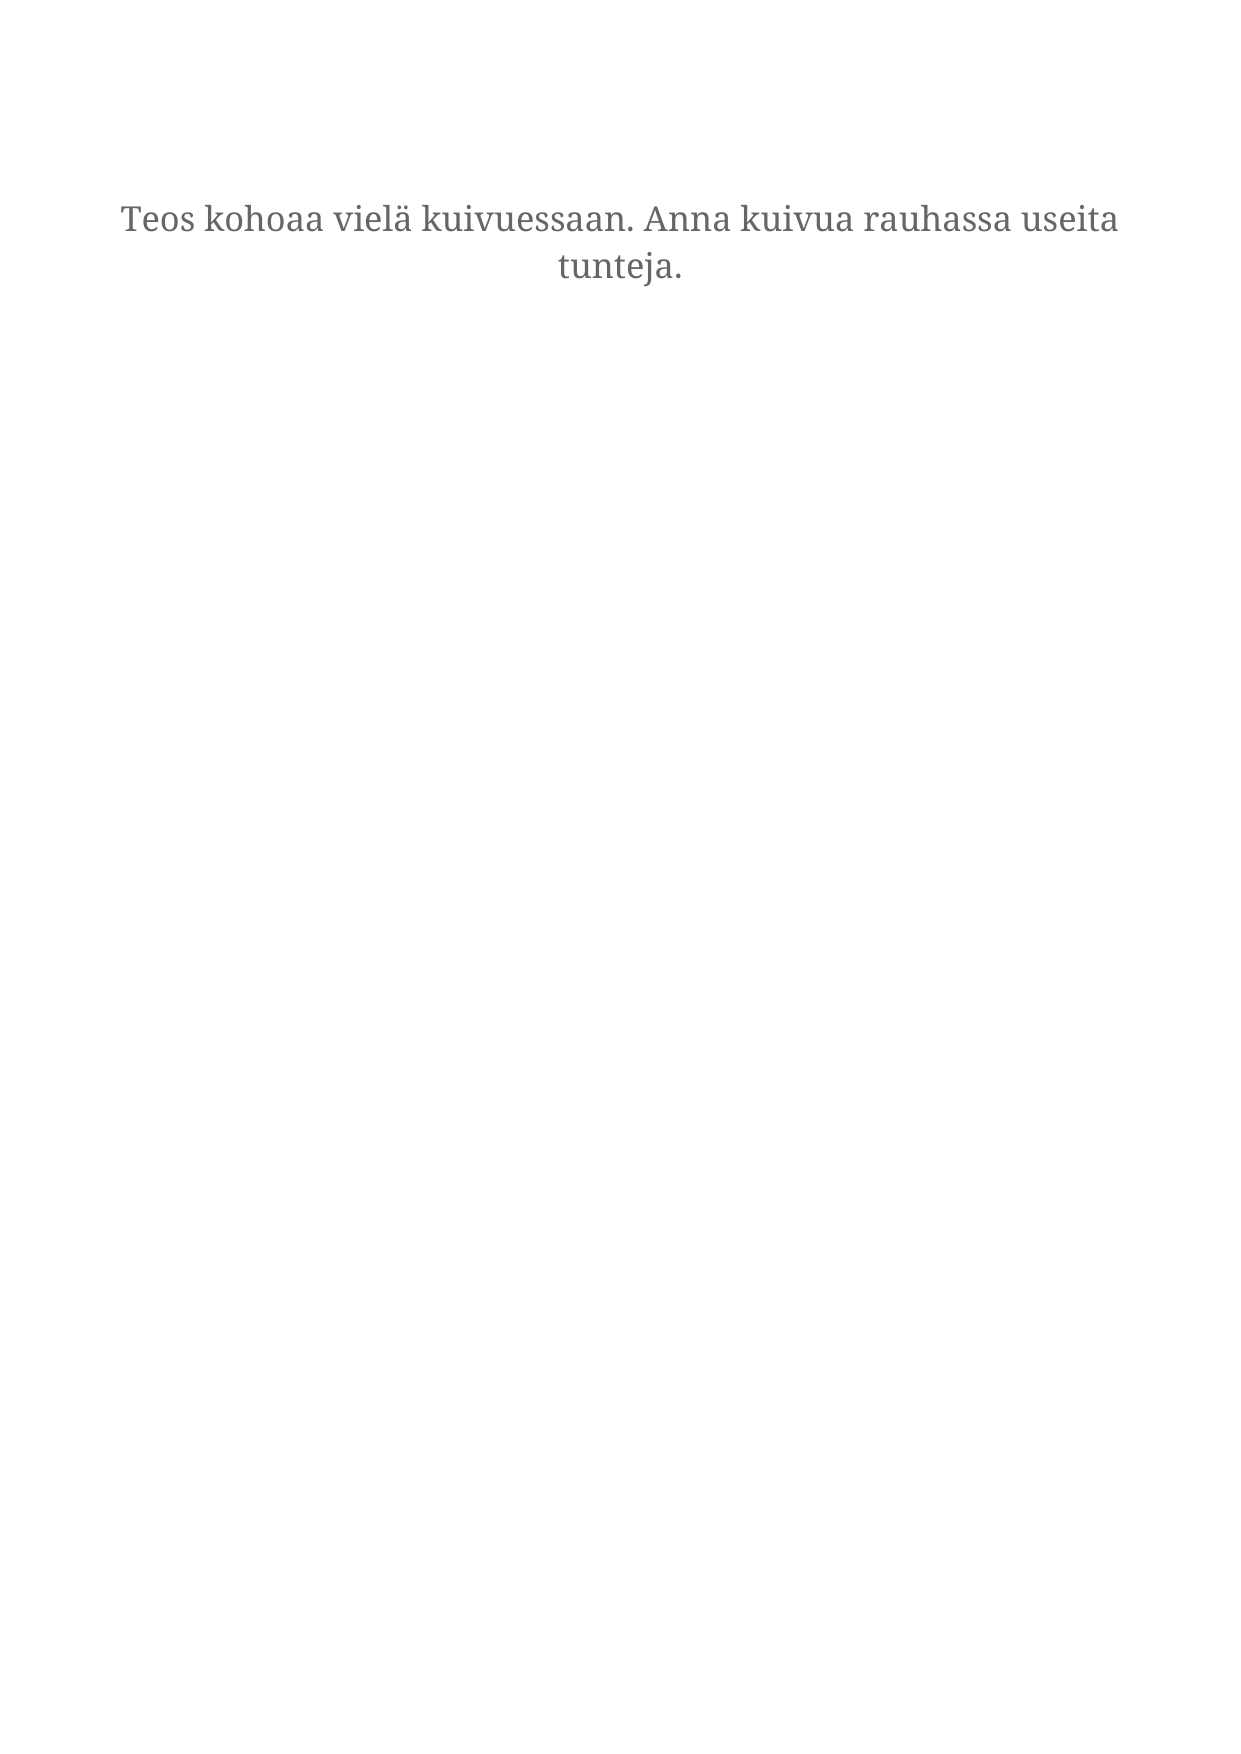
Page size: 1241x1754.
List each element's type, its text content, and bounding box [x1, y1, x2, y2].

text Teos kohoaa vielä kuivuessaan. Anna kuivua rauhassa useita tunteja. [118, 194, 1122, 288]
